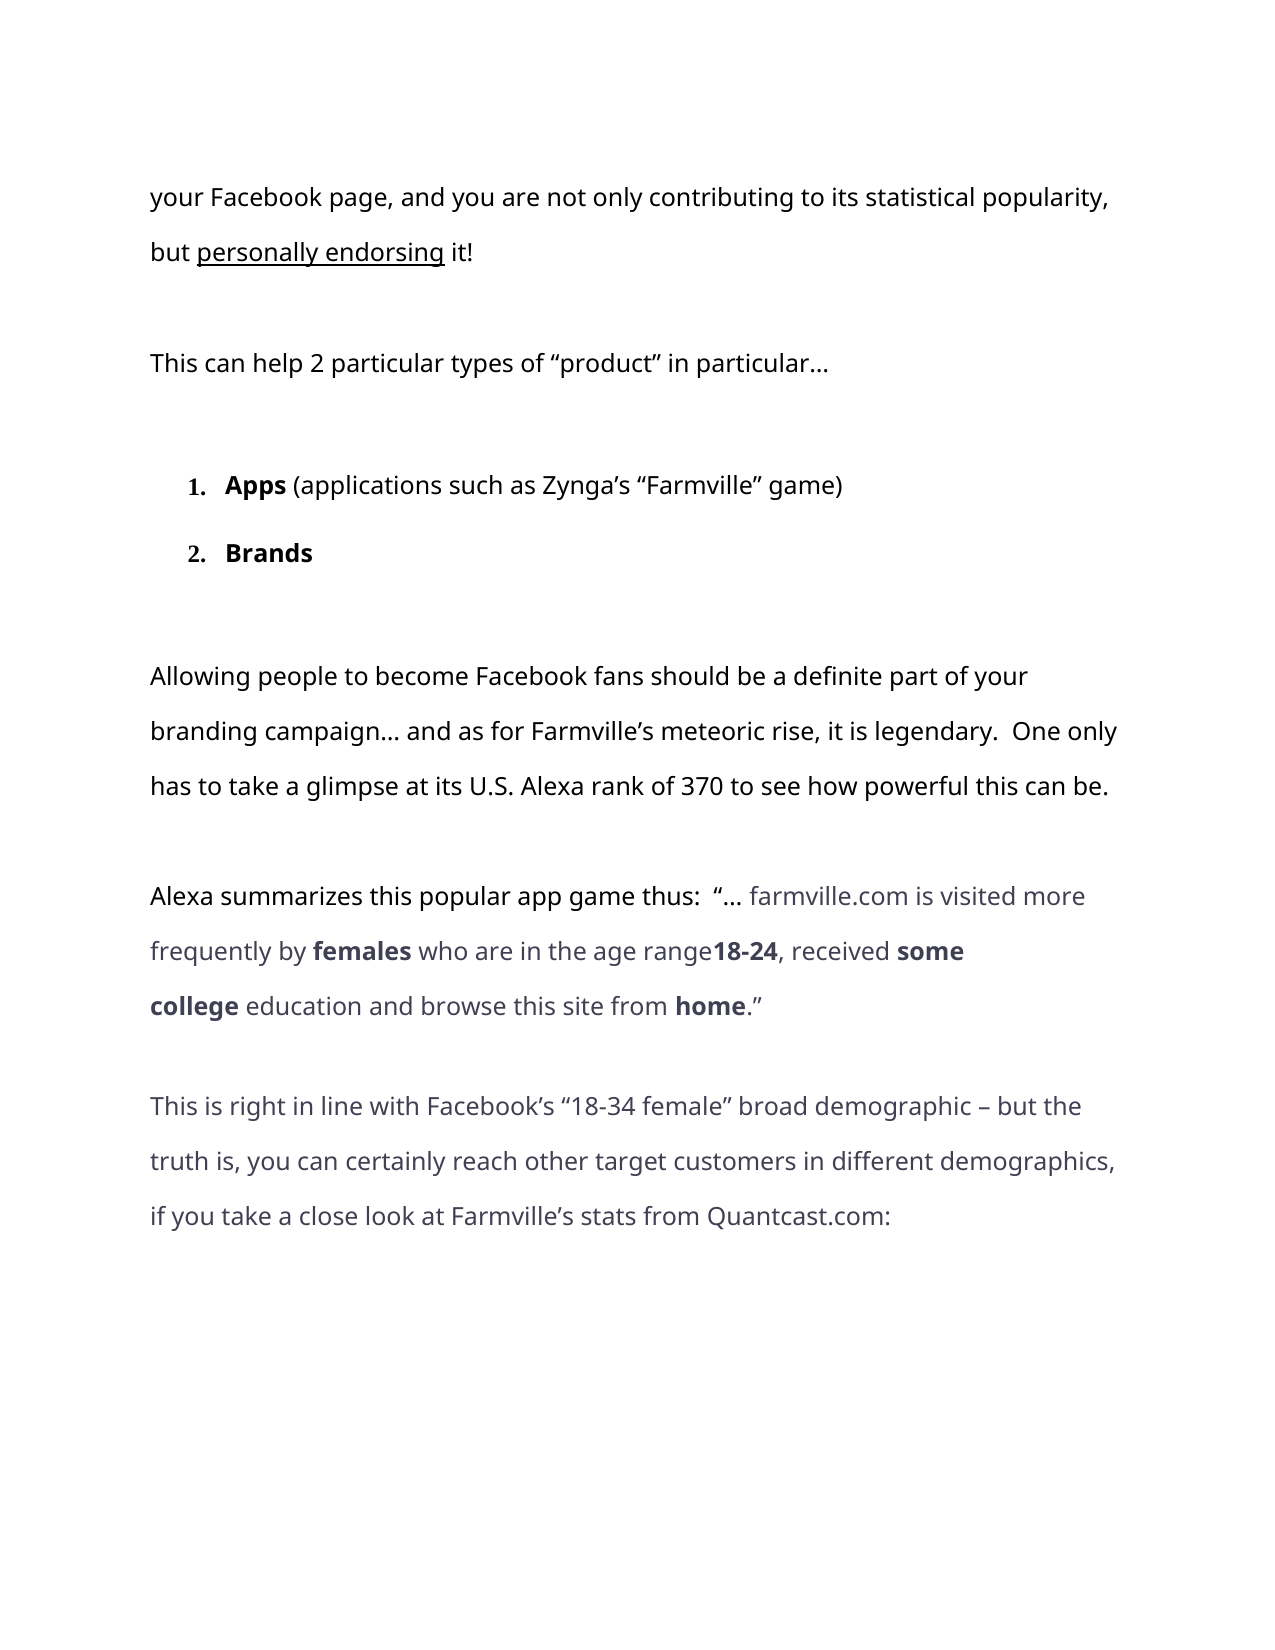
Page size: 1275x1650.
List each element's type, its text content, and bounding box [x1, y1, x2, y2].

text your Facebook page, and you are not only contributing to its statistical popularity, but personally endorsing it! [150, 180, 1125, 272]
list Brands [187, 536, 1125, 572]
list Apps (applications such as Zynga’s “Farmville” game) [187, 468, 1125, 505]
text Allowing people to become Facebook fans should be a definite part of your branding campaign… and as for Farmville’s meteoric rise, it is legendary. One only has to take a glimpse at its U.S. Alexa rank of 370 to see how powerful this can be. [150, 658, 1125, 805]
text This can help 2 particular types of “product” in particular… [150, 345, 1125, 382]
text Alexa summarizes this popular app game thus: “… farmville.com is visited more frequently by females who are in the age range18-24, received some college education and browse this site from home.” [150, 879, 1125, 1026]
text This is right in line with Facebook’s “18-34 female” broad demographic – but the truth is, you can certainly reach other target customers in different demographics, if you take a close look at Farmville’s stats from Quantcast.com: [150, 1088, 1125, 1235]
